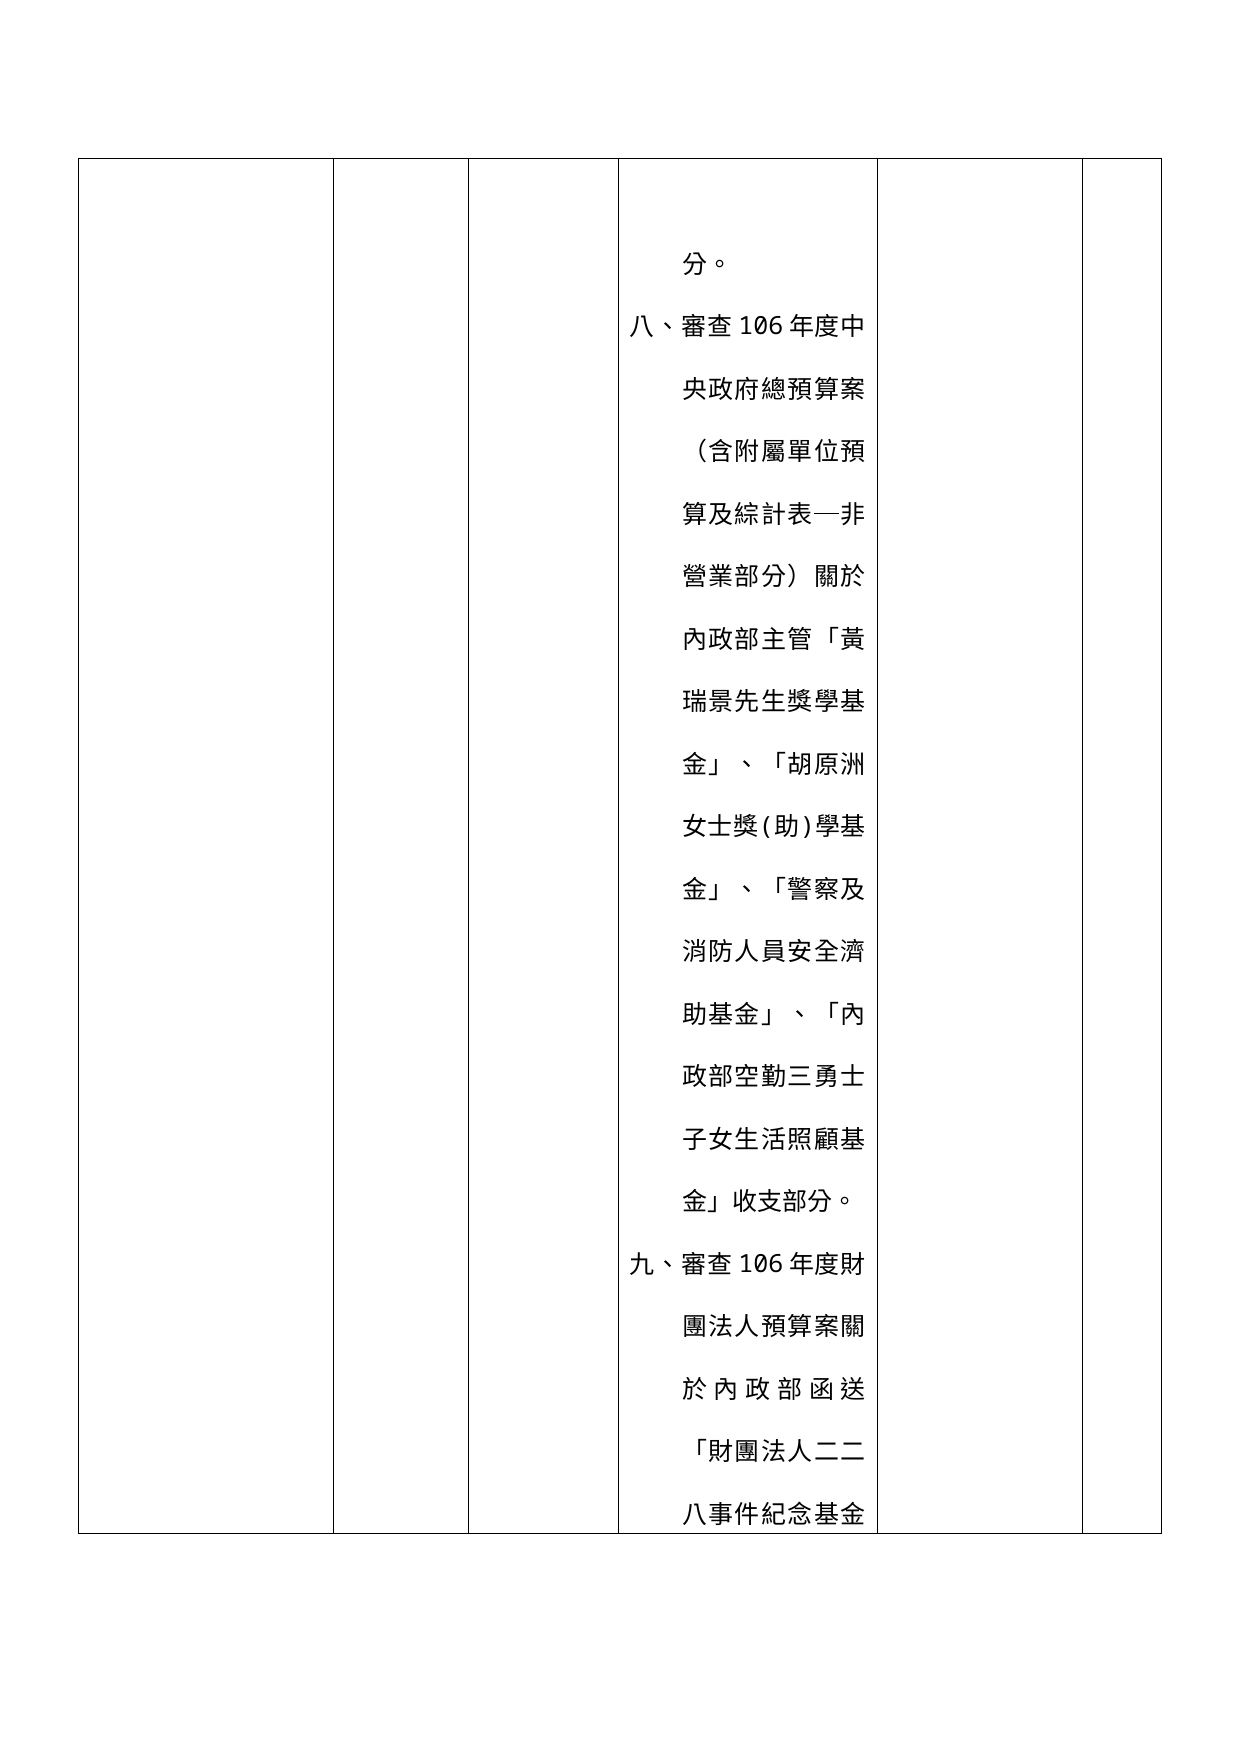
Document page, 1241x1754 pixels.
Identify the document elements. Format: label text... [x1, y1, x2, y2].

table_cell [469, 159, 618, 1533]
table_cell [79, 159, 333, 1533]
table_cell [334, 159, 468, 1533]
table_cell [1083, 159, 1161, 1533]
table_cell 分。 八、審查106年度中央政府總預算案（含附屬單位預算及綜計表─非營業部分）關於內政部主管「黃瑞景先生獎學基金」、「胡原洲女士獎(助)學基金」、「警察及消防人員安全濟助基金」、「內政部空勤三勇士子女生活照顧基金」收支部分。 九、審查106年度財團法人預算案關於內政部函送「財團法人二二八事件紀念基金 [619, 159, 877, 1533]
table_cell [878, 159, 1082, 1533]
